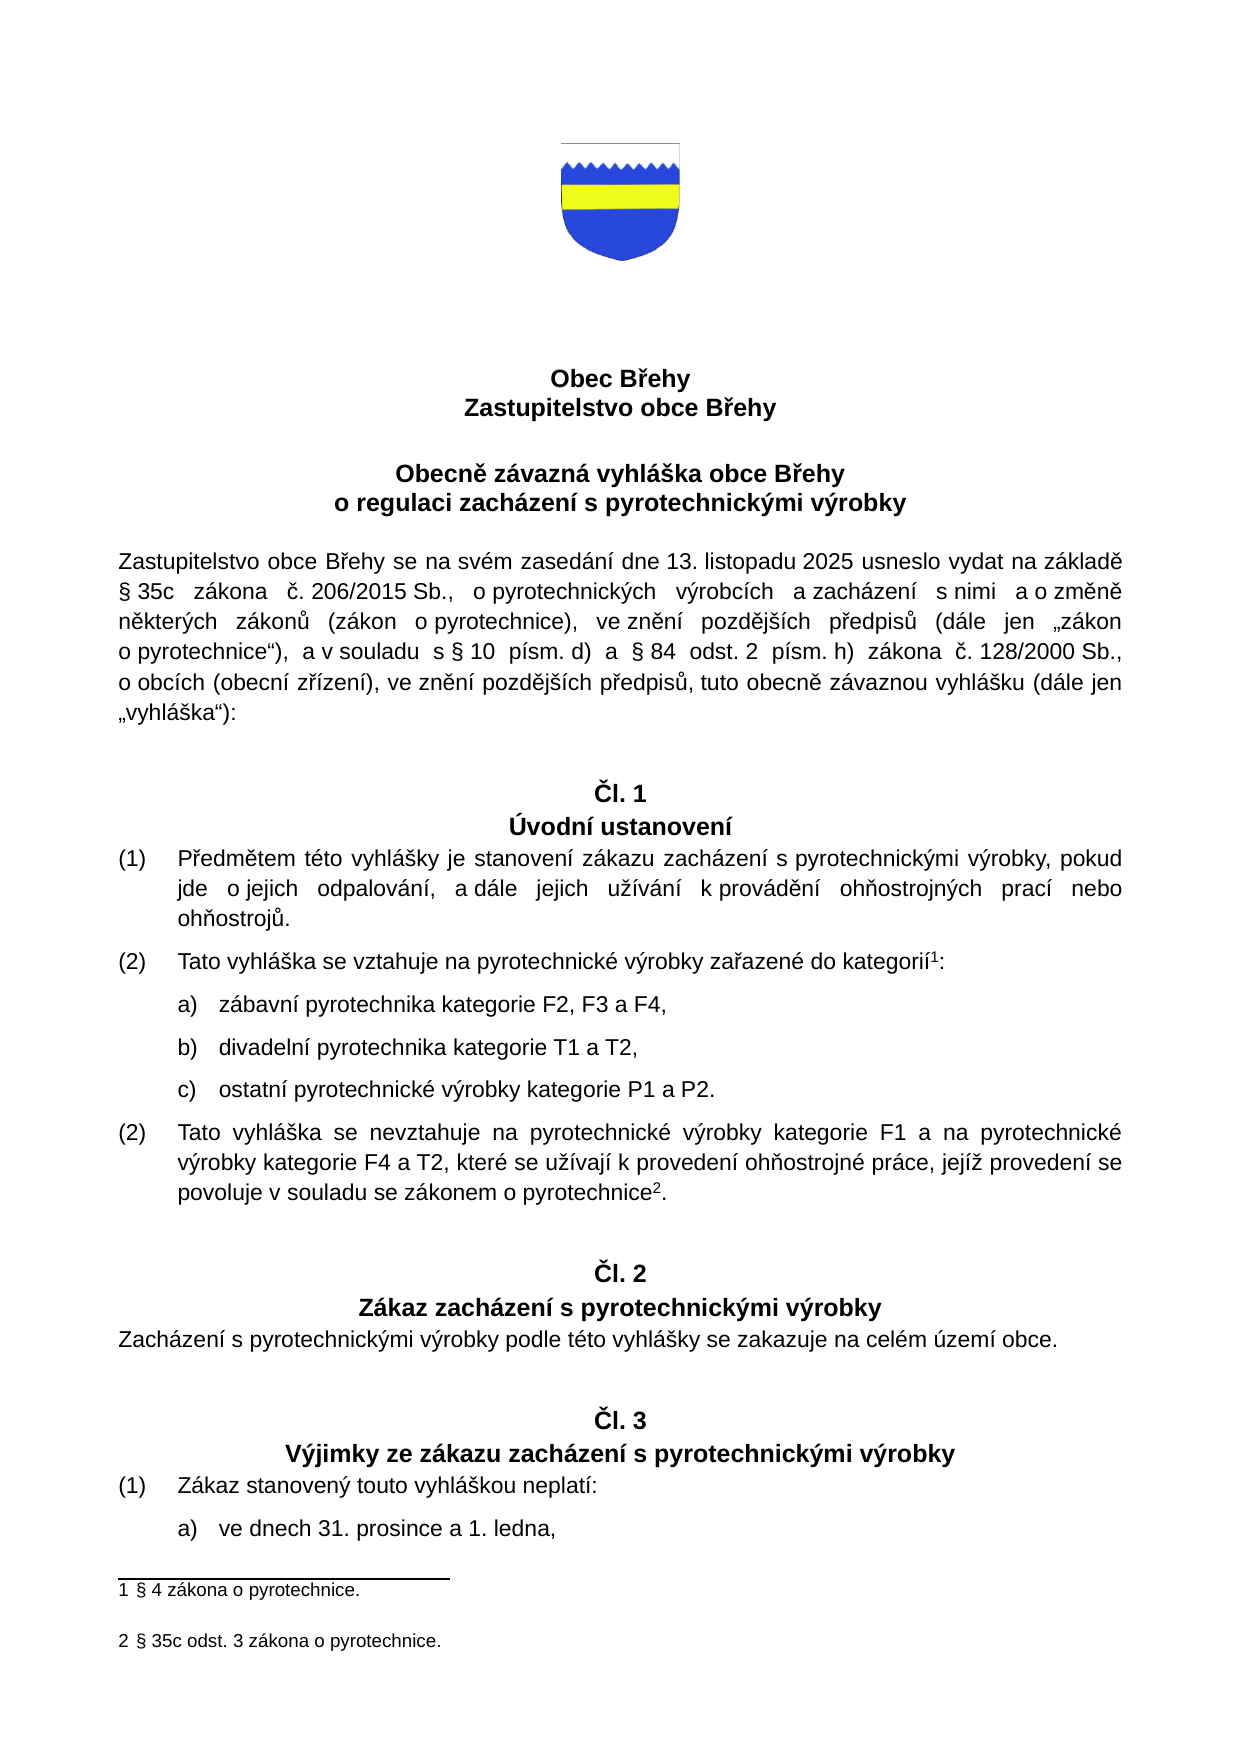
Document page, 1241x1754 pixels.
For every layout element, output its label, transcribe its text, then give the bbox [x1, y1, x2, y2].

list ve dnech 31. prosince a 1. ledna, [177, 1514, 1122, 1541]
list divadelní pyrotechnika kategorie T1 a T2, [177, 1033, 1122, 1060]
subtitle Obecně závazná vyhláška obce Břehy o regulaci zacházení s pyrotechnickými výrobky [118, 459, 1122, 516]
subtitle Čl. 1 Úvodní ustanovení [118, 779, 1122, 841]
list Tato vyhláška se nevztahuje na pyrotechnické výrobky kategorie F1 a na pyrotechnické výrobky kategorie F4 a T2, které se užívají k provedení ohňostrojné práce, jejíž provedení se povoluje v souladu se zákonem o pyrotechnice. [118, 1119, 1122, 1206]
text Obec Břehy Zastupitelstvo obce Břehy [118, 364, 1122, 422]
text Zastupitelstvo obce Břehy se na svém zasedání dne 13. listopadu 2025 usneslo vydat na základě § 35c zákona č. 206/2015 Sb., o pyrotechnických výrobcích a zacházení s nimi a o změně některých zákonů (zákon o pyrotechnice), ve znění pozdějších předpisů (dále jen „zákon o pyrotechnice“), a v souladu s § 10 písm. d) a § 84 odst. 2 písm. h) zákona č. 128/2000 Sb., o obcích (obecní zřízení), ve znění pozdějších předpisů, tuto obecně závaznou vyhlášku (dále jen „vyhláška“): [118, 548, 1122, 725]
list ostatní pyrotechnické výrobky kategorie P1 a P2. [177, 1076, 1122, 1102]
list § 4 zákona o pyrotechnice. [118, 1579, 1122, 1601]
list Tato vyhláška se vztahuje na pyrotechnické výrobky zařazené do kategorií: [118, 948, 1122, 974]
list § 35c odst. 3 zákona o pyrotechnice. [118, 1629, 1122, 1651]
list zábavní pyrotechnika kategorie F2, F3 a F4, [177, 991, 1122, 1017]
subtitle Čl. 2 Zákaz zacházení s pyrotechnickými výrobky [118, 1259, 1122, 1321]
text Zacházení s pyrotechnickými výrobky podle této vyhlášky se zakazuje na celém území obce. [118, 1326, 1122, 1352]
list Zákaz stanovený touto vyhláškou neplatí: [118, 1472, 1122, 1498]
list Předmětem této vyhlášky je stanovení zákazu zacházení s pyrotechnickými výrobky, pokud jde o jejich odpalování, a dále jejich užívání k provádění ohňostrojných prací nebo ohňostrojů. [118, 845, 1122, 932]
subtitle Čl. 3 Výjimky ze zákazu zacházení s pyrotechnickými výrobky [118, 1406, 1122, 1467]
